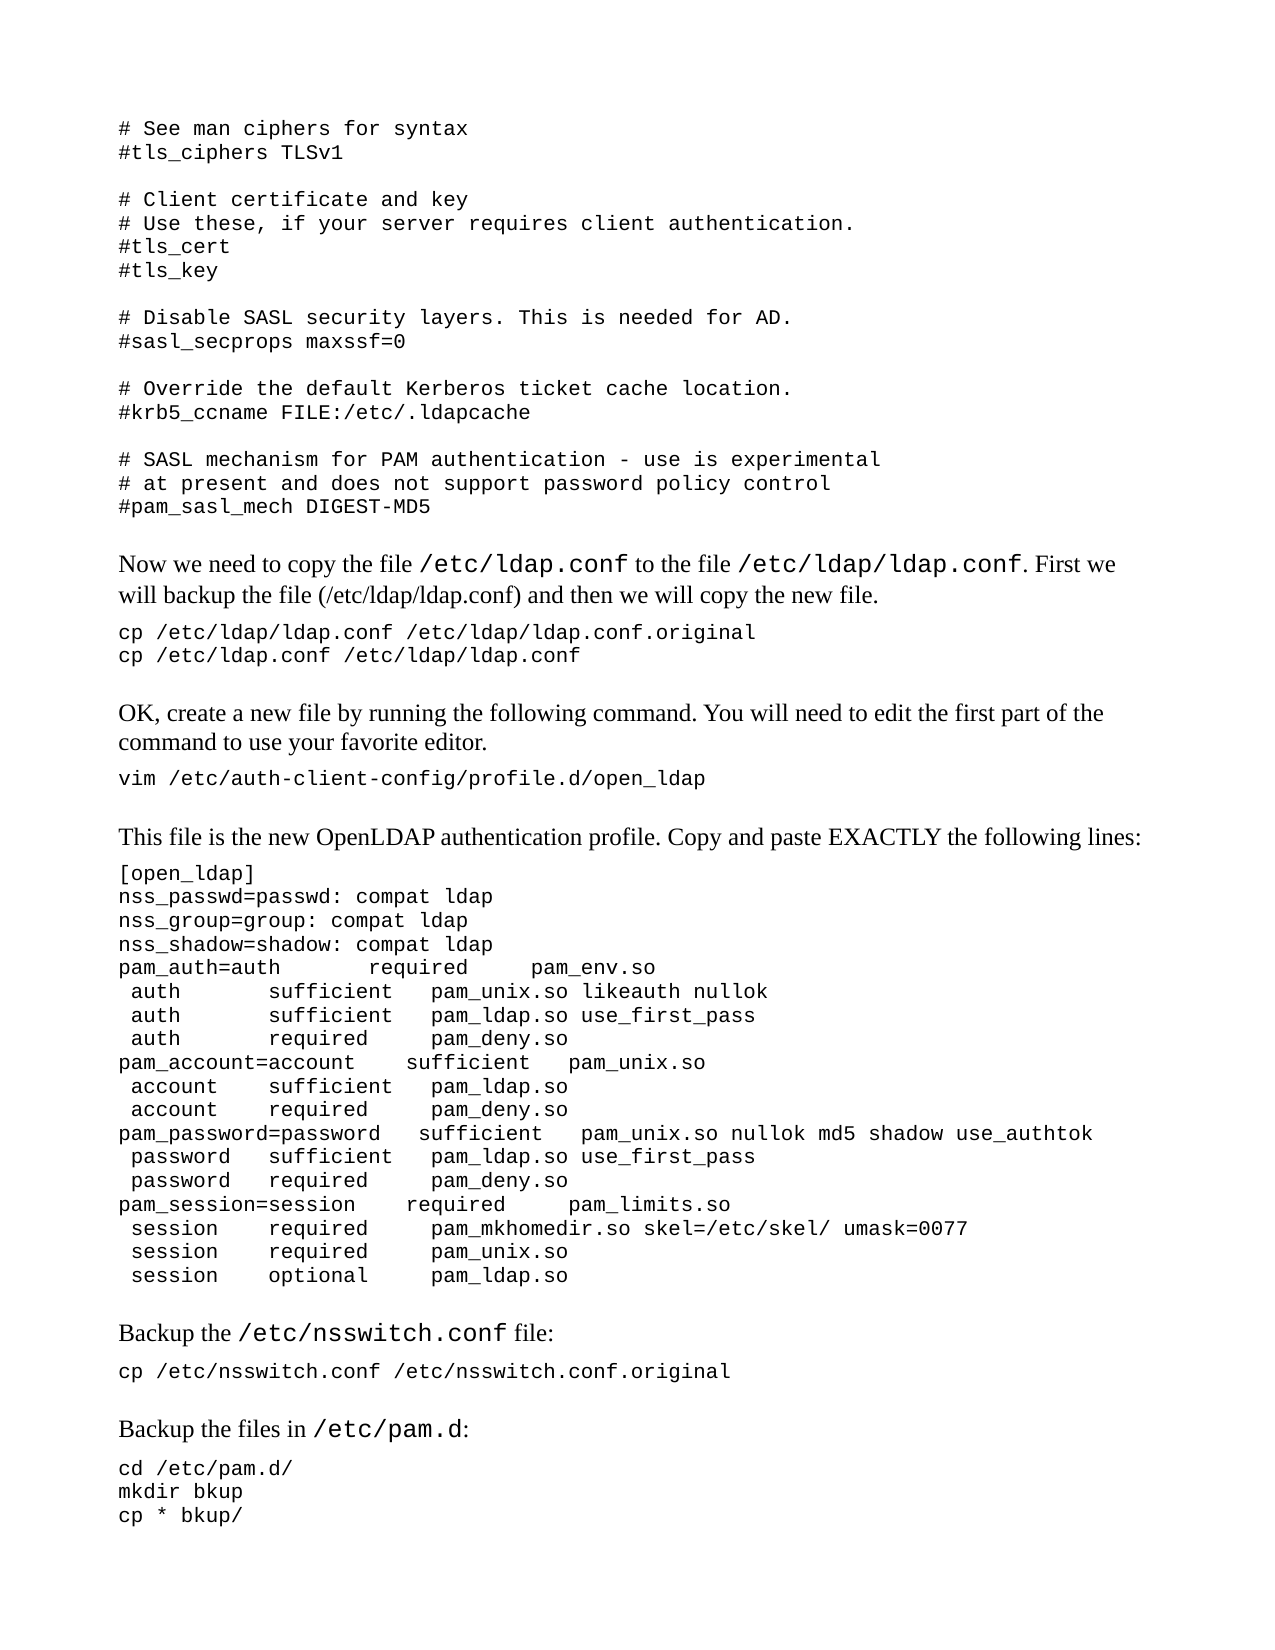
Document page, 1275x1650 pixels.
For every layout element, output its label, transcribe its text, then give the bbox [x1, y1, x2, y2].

text Backup the files in /etc/pam.d: [118, 1414, 1157, 1445]
text auth sufficient pam_unix.so likeauth nullok [118, 981, 1157, 1005]
text session required pam_mkhomedir.so skel=/etc/skel/ umask=0077 [118, 1217, 1157, 1241]
text pam_session=session required pam_limits.so [118, 1194, 1157, 1217]
text auth sufficient pam_ldap.so use_first_pass [118, 1005, 1157, 1028]
text cp /etc/nsswitch.conf /etc/nsswitch.conf.original [118, 1361, 1157, 1385]
text cp /etc/ldap.conf /etc/ldap/ldap.conf [118, 645, 1157, 669]
text # Override the default Kerberos ticket cache location. [118, 378, 1157, 402]
text nss_shadow=shadow: compat ldap [118, 934, 1157, 957]
text [open_ldap] [118, 863, 1157, 886]
text vim /etc/auth-client-config/profile.d/open_ldap [118, 768, 1157, 792]
text # Client certificate and key [118, 189, 1157, 213]
text # at present and does not support password policy control [118, 473, 1157, 496]
text #tls_ciphers TLSv1 [118, 142, 1157, 165]
text session required pam_unix.so [118, 1241, 1157, 1265]
text session optional pam_ldap.so [118, 1265, 1157, 1288]
text mkdir bkup [118, 1481, 1157, 1505]
text password sufficient pam_ldap.so use_first_pass [118, 1147, 1157, 1170]
text account required pam_deny.so [118, 1099, 1157, 1123]
text cd /etc/pam.d/ [118, 1458, 1157, 1481]
text # See man ciphers for syntax [118, 118, 1157, 142]
text # Disable SASL security layers. This is needed for AD. [118, 307, 1157, 331]
text Now we need to copy the file /etc/ldap.conf to the file /etc/ldap/ldap.conf. First we will backup the file (/etc/ldap/ldap.conf) and then we will copy the new file. [118, 549, 1157, 609]
text pam_password=password sufficient pam_unix.so nullok md5 shadow use_authtok [118, 1123, 1157, 1147]
text # Use these, if your server requires client authentication. [118, 213, 1157, 236]
text #krb5_ccname FILE:/etc/.ldapcache [118, 402, 1157, 426]
text account sufficient pam_ldap.so [118, 1076, 1157, 1099]
text auth required pam_deny.so [118, 1028, 1157, 1052]
text pam_auth=auth required pam_env.so [118, 957, 1157, 981]
text #pam_sasl_mech DIGEST-MD5 [118, 496, 1157, 520]
text cp * bkup/ [118, 1505, 1157, 1529]
text password required pam_deny.so [118, 1170, 1157, 1194]
text OK, create a new file by running the following command. You will need to edit the first part of the command to use your favorite editor. [118, 698, 1157, 756]
text #tls_cert [118, 236, 1157, 260]
text cp /etc/ldap/ldap.conf /etc/ldap/ldap.conf.original [118, 622, 1157, 645]
text This file is the new OpenLDAP authentication profile. Copy and paste EXACTLY the following lines: [118, 822, 1157, 850]
text Backup the /etc/nsswitch.conf file: [118, 1318, 1157, 1349]
text # SASL mechanism for PAM authentication - use is experimental [118, 449, 1157, 473]
text pam_account=account sufficient pam_unix.so [118, 1052, 1157, 1076]
text #sasl_secprops maxssf=0 [118, 331, 1157, 354]
text #tls_key [118, 260, 1157, 284]
text nss_passwd=passwd: compat ldap [118, 886, 1157, 910]
text nss_group=group: compat ldap [118, 910, 1157, 934]
